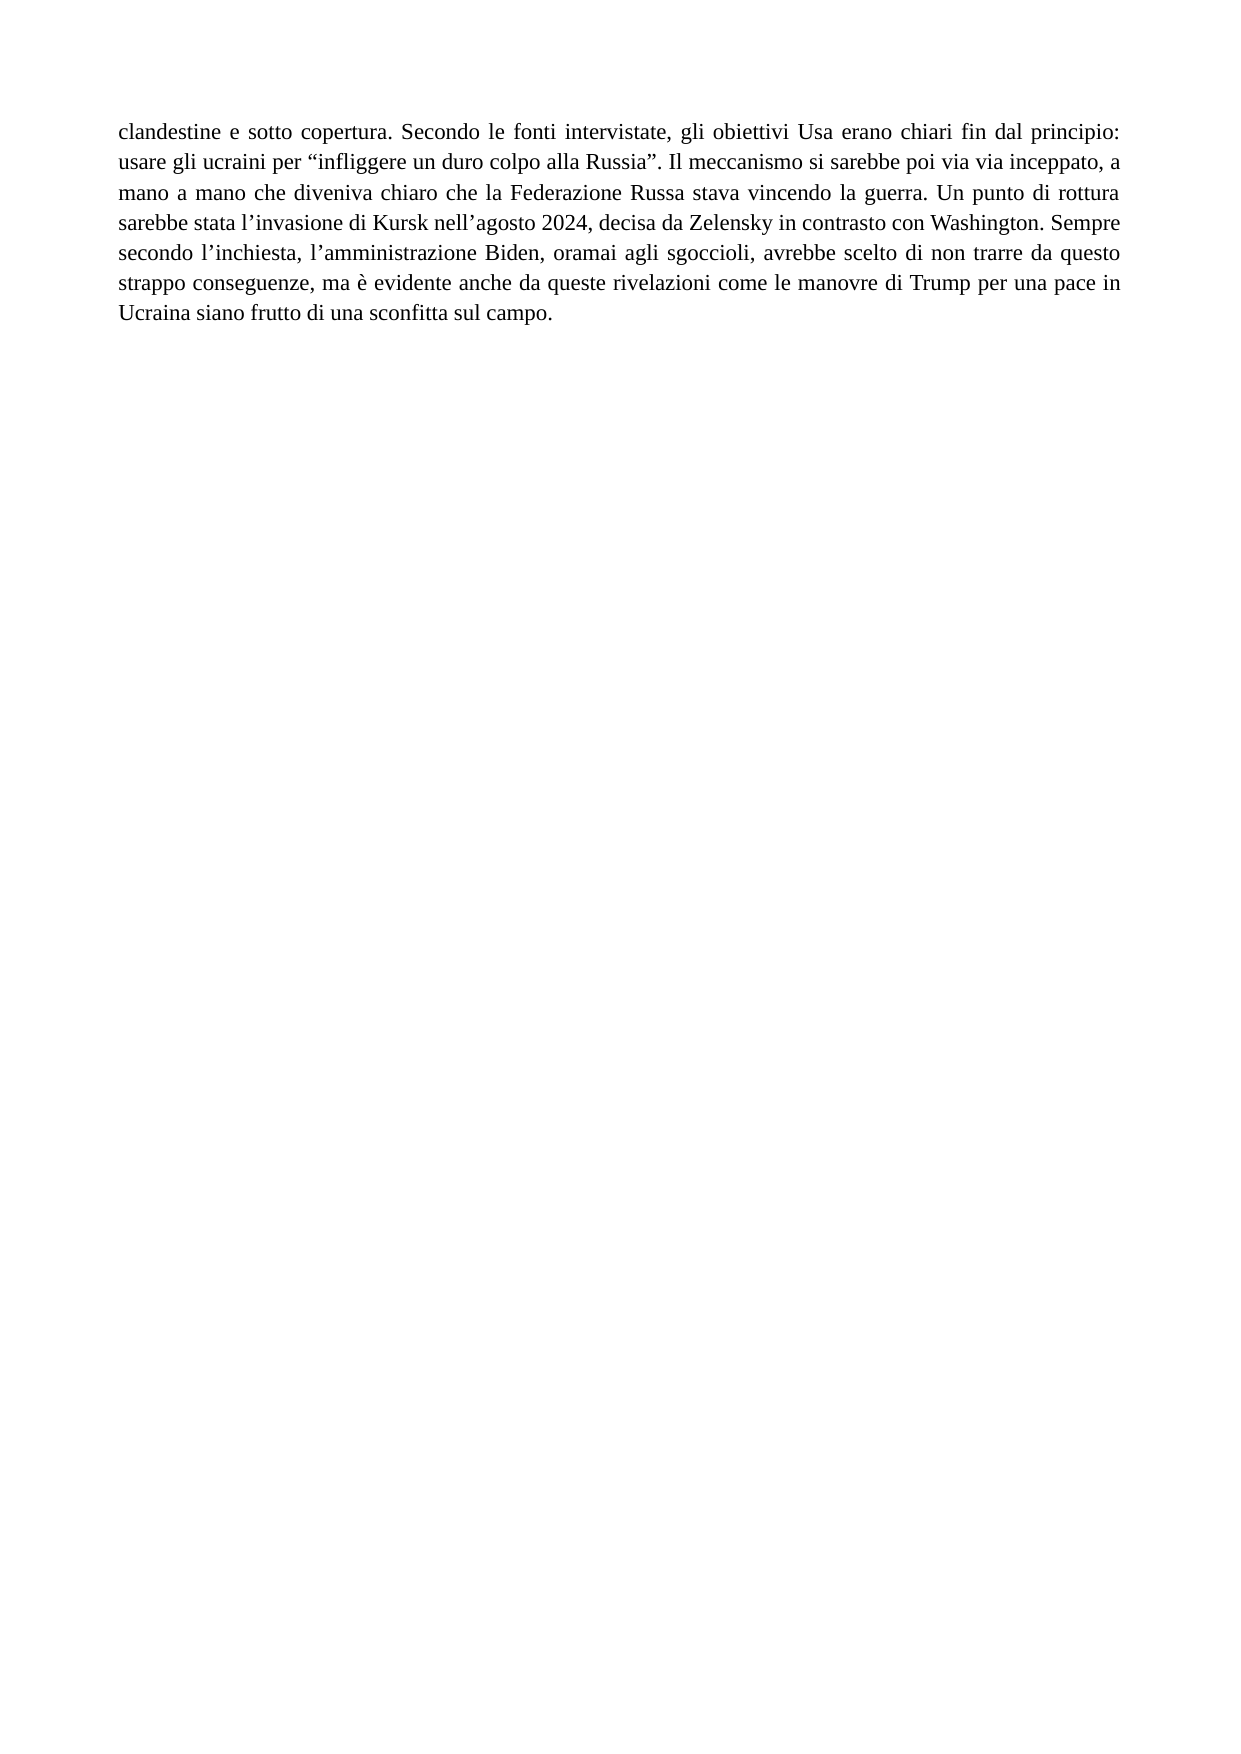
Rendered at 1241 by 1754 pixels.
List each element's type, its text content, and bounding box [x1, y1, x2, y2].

text clandestine e sotto copertura. Secondo le fonti intervistate, gli obiettivi Usa erano chiari fin dal principio: usare gli ucraini per “infliggere un duro colpo alla Russia”. Il meccanismo si sarebbe poi via via inceppato, a mano a mano che diveniva chiaro che la Federazione Russa stava vincendo la guerra. Un punto di rottura sarebbe stata l’invasione di Kursk nell’agosto 2024, decisa da Zelensky in contrasto con Washington. Sempre secondo l’inchiesta, l’amministrazione Biden, oramai agli sgoccioli, avrebbe scelto di non trarre da questo strappo conseguenze, ma è evidente anche da queste rivelazioni come le manovre di Trump per una pace in Ucraina siano frutto di una sconfitta sul campo. [118, 118, 1122, 326]
